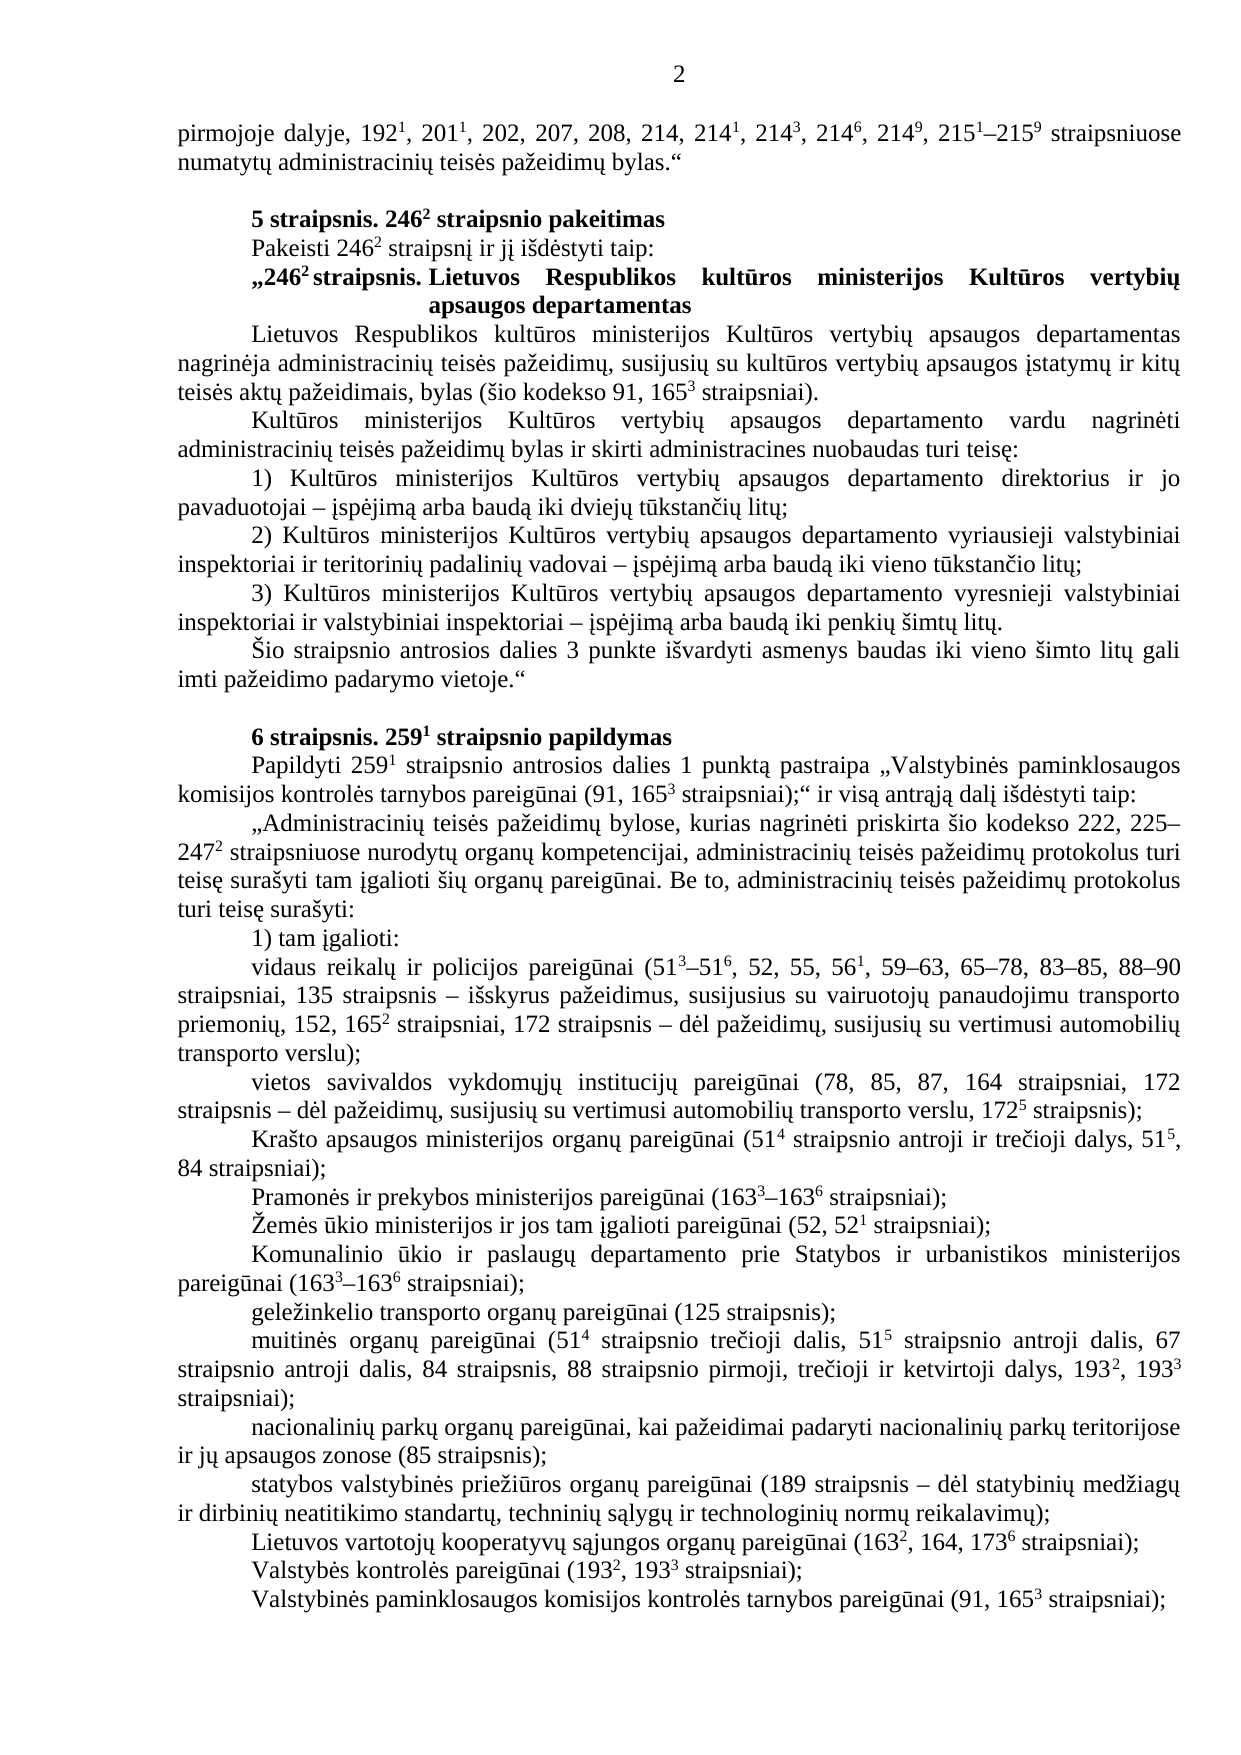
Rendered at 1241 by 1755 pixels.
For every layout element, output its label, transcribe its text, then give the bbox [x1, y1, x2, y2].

text vidaus reikalų ir policijos pareigūnai (513–516, 52, 55, 561, 59–63, 65–78, 83–85, 88–90 straipsniai, 135 straipsnis – išskyrus pažeidimus, susijusius su vairuotojų panaudojimu transporto priemonių, 152, 1652 straipsniai, 172 straipsnis – dėl pažeidimų, susijusių su vertimusi automobilių transporto verslu); [177, 952, 1181, 1067]
text Valstybinės paminklosaugos komisijos kontrolės tarnybos pareigūnai (91, 1653 straipsniai); [177, 1584, 1181, 1613]
text geležinkelio transporto organų pareigūnai (125 straipsnis); [177, 1297, 1181, 1326]
text Šio straipsnio antrosios dalies 3 punkte išvardyti asmenys baudas iki vieno šimto litų gali imti pažeidimo padarymo vietoje.“ [177, 636, 1181, 693]
text 1) Kultūros ministerijos Kultūros vertybių apsaugos departamento direktorius ir jo pavaduotojai – įspėjimą arba baudą iki dviejų tūkstančių litų; [177, 463, 1181, 521]
text Lietuvos Respublikos kultūros ministerijos Kultūros vertybių apsaugos departamentas nagrinėja administracinių teisės pažeidimų, susijusių su kultūros vertybių apsaugos įstatymų ir kitų teisės aktų pažeidimais, bylas (šio kodekso 91, 1653 straipsniai). [177, 319, 1181, 406]
text Pakeisti 2462 straipsnį ir jį išdėstyti taip: [177, 233, 1181, 262]
text Kultūros ministerijos Kultūros vertybių apsaugos departamento vardu nagrinėti administracinių teisės pažeidimų bylas ir skirti administracines nuobaudas turi teisę: [177, 406, 1181, 463]
text nacionalinių parkų organų pareigūnai, kai pažeidimai padaryti nacionalinių parkų teritorijose ir jų apsaugos zonose (85 straipsnis); [177, 1412, 1181, 1469]
text pirmojoje dalyje, 1921, 2011, 202, 207, 208, 214, 2141, 2143, 2146, 2149, 2151–2159 straipsniuose numatytų administracinių teisės pažeidimų bylas.“ [177, 118, 1181, 176]
text 2) Kultūros ministerijos Kultūros vertybių apsaugos departamento vyriausieji valstybiniai inspektoriai ir teritorinių padalinių vadovai – įspėjimą arba baudą iki vieno tūkstančio litų; [177, 521, 1181, 578]
text 3) Kultūros ministerijos Kultūros vertybių apsaugos departamento vyresnieji valstybiniai inspektoriai ir valstybiniai inspektoriai – įspėjimą arba baudą iki penkių šimtų litų. [177, 578, 1181, 636]
text 6 straipsnis. 2591 straipsnio papildymas [177, 722, 1181, 751]
text 1) tam įgalioti: [177, 923, 1181, 952]
text vietos savivaldos vykdomųjų institucijų pareigūnai (78, 85, 87, 164 straipsniai, 172 straipsnis – dėl pažeidimų, susijusių su vertimusi automobilių transporto verslu, 1725 straipsnis); [177, 1067, 1181, 1124]
text „Administracinių teisės pažeidimų bylose, kurias nagrinėti priskirta šio kodekso 222, 225–2472 straipsniuose nurodytų organų kompetencijai, administracinių teisės pažeidimų protokolus turi teisę surašyti tam įgalioti šių organų pareigūnai. Be to, administracinių teisės pažeidimų protokolus turi teisę surašyti: [177, 808, 1181, 923]
text Pramonės ir prekybos ministerijos pareigūnai (1633–1636 straipsniai); [177, 1182, 1181, 1211]
text Valstybės kontrolės pareigūnai (1932, 1933 straipsniai); [177, 1556, 1181, 1584]
text „2462 straipsnis. Lietuvos Respublikos kultūros ministerijos Kultūros vertybių apsaugos departamentas [251, 262, 1181, 319]
text Krašto apsaugos ministerijos organų pareigūnai (514 straipsnio antroji ir trečioji dalys, 515, 84 straipsniai); [177, 1124, 1181, 1182]
text statybos valstybinės priežiūros organų pareigūnai (189 straipsnis – dėl statybinių medžiagų ir dirbinių neatitikimo standartų, techninių sąlygų ir technologinių normų reikalavimų); [177, 1469, 1181, 1527]
text muitinės organų pareigūnai (514 straipsnio trečioji dalis, 515 straipsnio antroji dalis, 67 straipsnio antroji dalis, 84 straipsnis, 88 straipsnio pirmoji, trečioji ir ketvirtoji dalys, 1932, 1933 straipsniai); [177, 1326, 1181, 1412]
text Lietuvos vartotojų kooperatyvų sąjungos organų pareigūnai (1632, 164, 1736 straipsniai); [177, 1527, 1181, 1556]
text 5 straipsnis. 2462 straipsnio pakeitimas [177, 204, 1181, 233]
text Žemės ūkio ministerijos ir jos tam įgalioti pareigūnai (52, 521 straipsniai); [177, 1211, 1181, 1239]
text Papildyti 2591 straipsnio antrosios dalies 1 punktą pastraipa „Valstybinės paminklosaugos komisijos kontrolės tarnybos pareigūnai (91, 1653 straipsniai);“ ir visą antrąją dalį išdėstyti taip: [177, 751, 1181, 808]
text Komunalinio ūkio ir paslaugų departamento prie Statybos ir urbanistikos ministerijos pareigūnai (1633–1636 straipsniai); [177, 1239, 1181, 1297]
